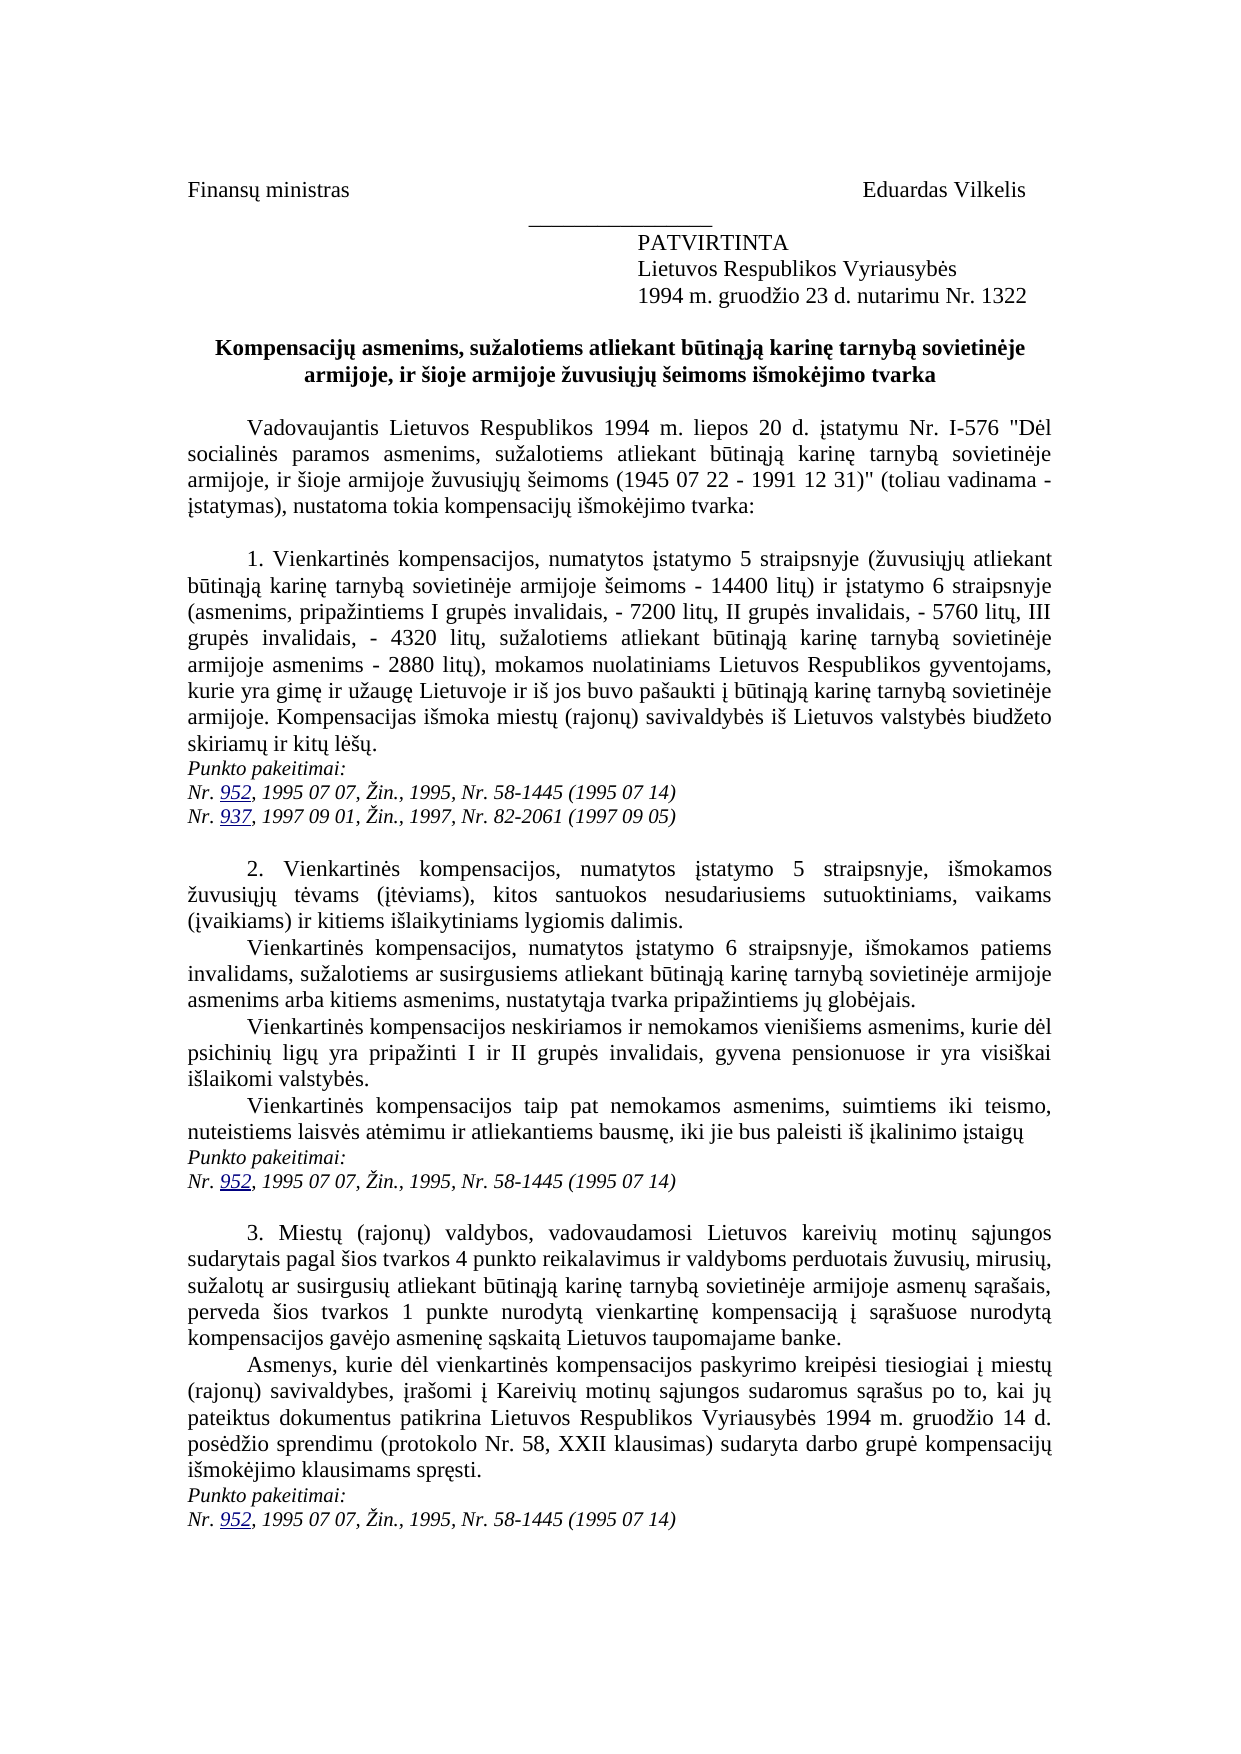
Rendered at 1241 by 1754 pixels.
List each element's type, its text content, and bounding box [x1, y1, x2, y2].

text 1. Vienkartinės kompensacijos, numatytos įstatymo 5 straipsnyje (žuvusiųjų atliekant būtinąją karinę tarnybą sovietinėje armijoje šeimoms - 14400 litų) ir įstatymo 6 straipsnyje (asmenims, pripažintiems I grupės invalidais, - 7200 litų, II grupės invalidais, - 5760 litų, III grupės invalidais, - 4320 litų, sužalotiems atliekant būtinąją karinę tarnybą sovietinėje armijoje asmenims - 2880 litų), mokamos nuolatiniams Lietuvos Respublikos gyventojams, kurie yra gimę ir užaugę Lietuvoje ir iš jos buvo pašaukti į būtinąją karinę tarnybą sovietinėje armijoje. Kompensacijas išmoka miestų (rajonų) savivaldybės iš Lietuvos valstybės biudžeto skiriamų ir kitų lėšų. [187, 545, 1053, 756]
text Vienkartinės kompensacijos neskiriamos ir nemokamos vienišiems asmenims, kurie dėl psichinių ligų yra pripažinti I ir II grupės invalidais, gyvena pensionuose ir yra visiškai išlaikomi valstybės. [187, 1013, 1053, 1092]
text ________________ [187, 203, 1053, 229]
text Vadovaujantis Lietuvos Respublikos 1994 m. liepos 20 d. įstatymu Nr. I-576 "Dėl socialinės paramos asmenims, sužalotiems atliekant būtinąją karinę tarnybą sovietinėje armijoje, ir šioje armijoje žuvusiųjų šeimoms (1945 07 22 - 1991 12 31)" (toliau vadinama - įstatymas), nustatoma tokia kompensacijų išmokėjimo tvarka: [187, 413, 1053, 519]
text 3. Miestų (rajonų) valdybos, vadovaudamosi Lietuvos kareivių motinų sąjungos sudarytais pagal šios tvarkos 4 punkto reikalavimus ir valdyboms perduotais žuvusių, mirusių, sužalotų ar susirgusių atliekant būtinąją karinę tarnybą sovietinėje armijoje asmenų sąrašais, perveda šios tvarkos 1 punkte nurodytą vienkartinę kompensaciją į sąrašuose nurodytą kompensacijos gavėjo asmeninę sąskaitą Lietuvos taupomajame banke. [187, 1219, 1053, 1351]
text Kompensacijų asmenims, sužalotiems atliekant būtinąją karinę tarnybą sovietinėje armijoje, ir šioje armijoje žuvusiųjų šeimoms išmokėjimo tvarka [187, 334, 1053, 387]
text Punkto pakeitimai: [187, 1483, 1053, 1507]
text Nr. 952, 1995 07 07, Žin., 1995, Nr. 58-1445 (1995 07 14) [187, 1507, 1053, 1531]
text 2. Vienkartinės kompensacijos, numatytos įstatymo 5 straipsnyje, išmokamos žuvusiųjų tėvams (įtėviams), kitos santuokos nesudariusiems sutuoktiniams, vaikams (įvaikiams) ir kitiems išlaikytiniams lygiomis dalimis. [187, 855, 1053, 934]
text Finansų ministras Eduardas Vilkelis [187, 176, 1053, 203]
text Vienkartinės kompensacijos taip pat nemokamos asmenims, suimtiems iki teismo, nuteistiems laisvės atėmimu ir atliekantiems bausmę, iki jie bus paleisti iš įkalinimo įstaigų [187, 1092, 1053, 1144]
text PATVIRTINTA [562, 229, 1053, 255]
text Nr. 952, 1995 07 07, Žin., 1995, Nr. 58-1445 (1995 07 14) [187, 780, 1053, 804]
text Asmenys, kurie dėl vienkartinės kompensacijos paskyrimo kreipėsi tiesiogiai į miestų (rajonų) savivaldybes, įrašomi į Kareivių motinų sąjungos sudaromus sąrašus po to, kai jų pateiktus dokumentus patikrina Lietuvos Respublikos Vyriausybės 1994 m. gruodžio 14 d. posėdžio sprendimu (protokolo Nr. 58, XXII klausimas) sudaryta darbo grupė kompensacijų išmokėjimo klausimams spręsti. [187, 1351, 1053, 1483]
text Punkto pakeitimai: [187, 756, 1053, 780]
text Punkto pakeitimai: [187, 1144, 1053, 1169]
text Nr. 952, 1995 07 07, Žin., 1995, Nr. 58-1445 (1995 07 14) [187, 1169, 1053, 1193]
text 1994 m. gruodžio 23 d. nutarimu Nr. 1322 [562, 282, 1053, 308]
text Vienkartinės kompensacijos, numatytos įstatymo 6 straipsnyje, išmokamos patiems invalidams, sužalotiems ar susirgusiems atliekant būtinąją karinę tarnybą sovietinėje armijoje asmenims arba kitiems asmenims, nustatytąja tvarka pripažintiems jų globėjais. [187, 934, 1053, 1013]
text Lietuvos Respublikos Vyriausybės [562, 255, 1053, 282]
text Nr. 937, 1997 09 01, Žin., 1997, Nr. 82-2061 (1997 09 05) [187, 804, 1053, 828]
